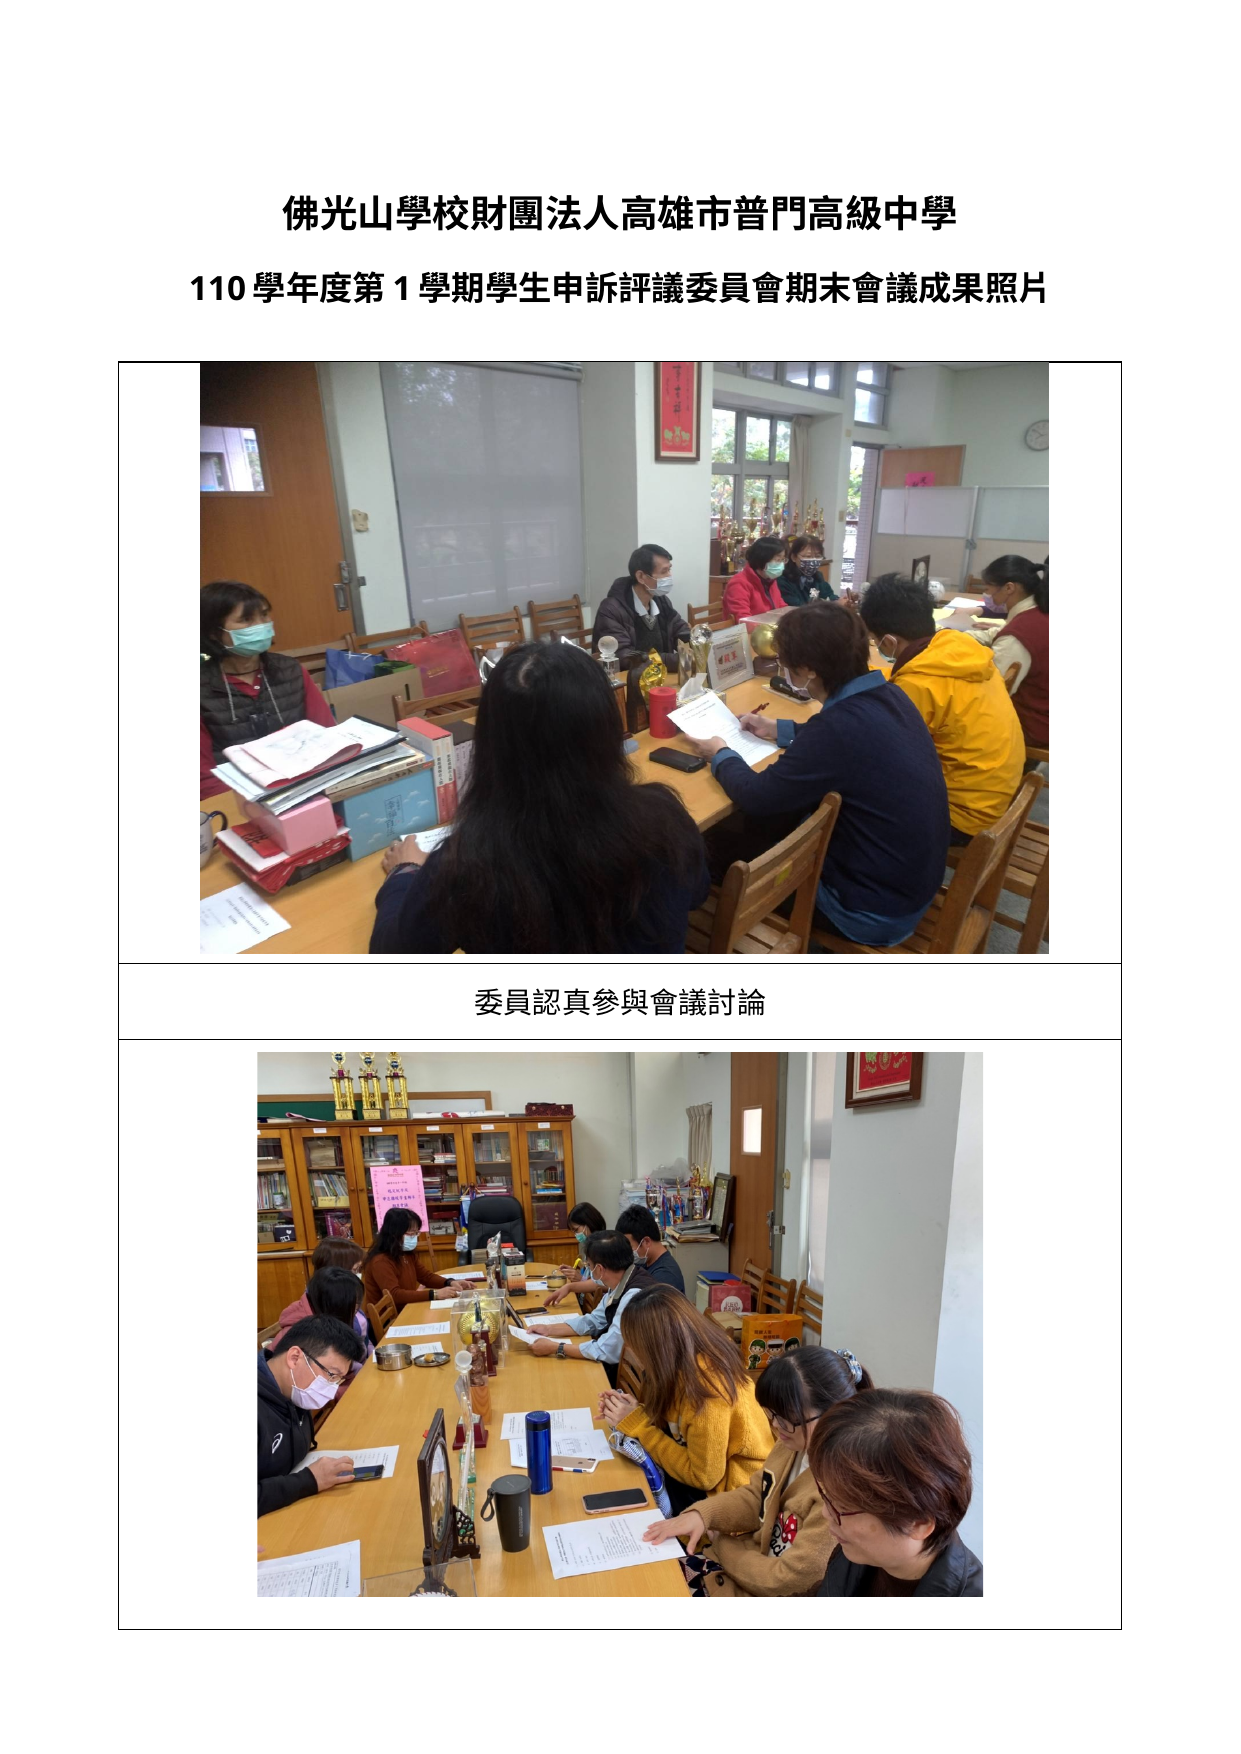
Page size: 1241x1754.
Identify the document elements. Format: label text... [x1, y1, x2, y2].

table_cell 委員認真參與會議討論 [119, 964, 1121, 1038]
table_cell [119, 1040, 1121, 1629]
text 110學年度第1學期學生申訴評議委員會期末會議成果照片 [118, 249, 1122, 324]
picture [200, 362, 1049, 954]
table_header [119, 363, 1121, 962]
text 佛光山學校財團法人高雄市普門高級中學 [118, 174, 1122, 249]
picture [257, 1052, 984, 1597]
